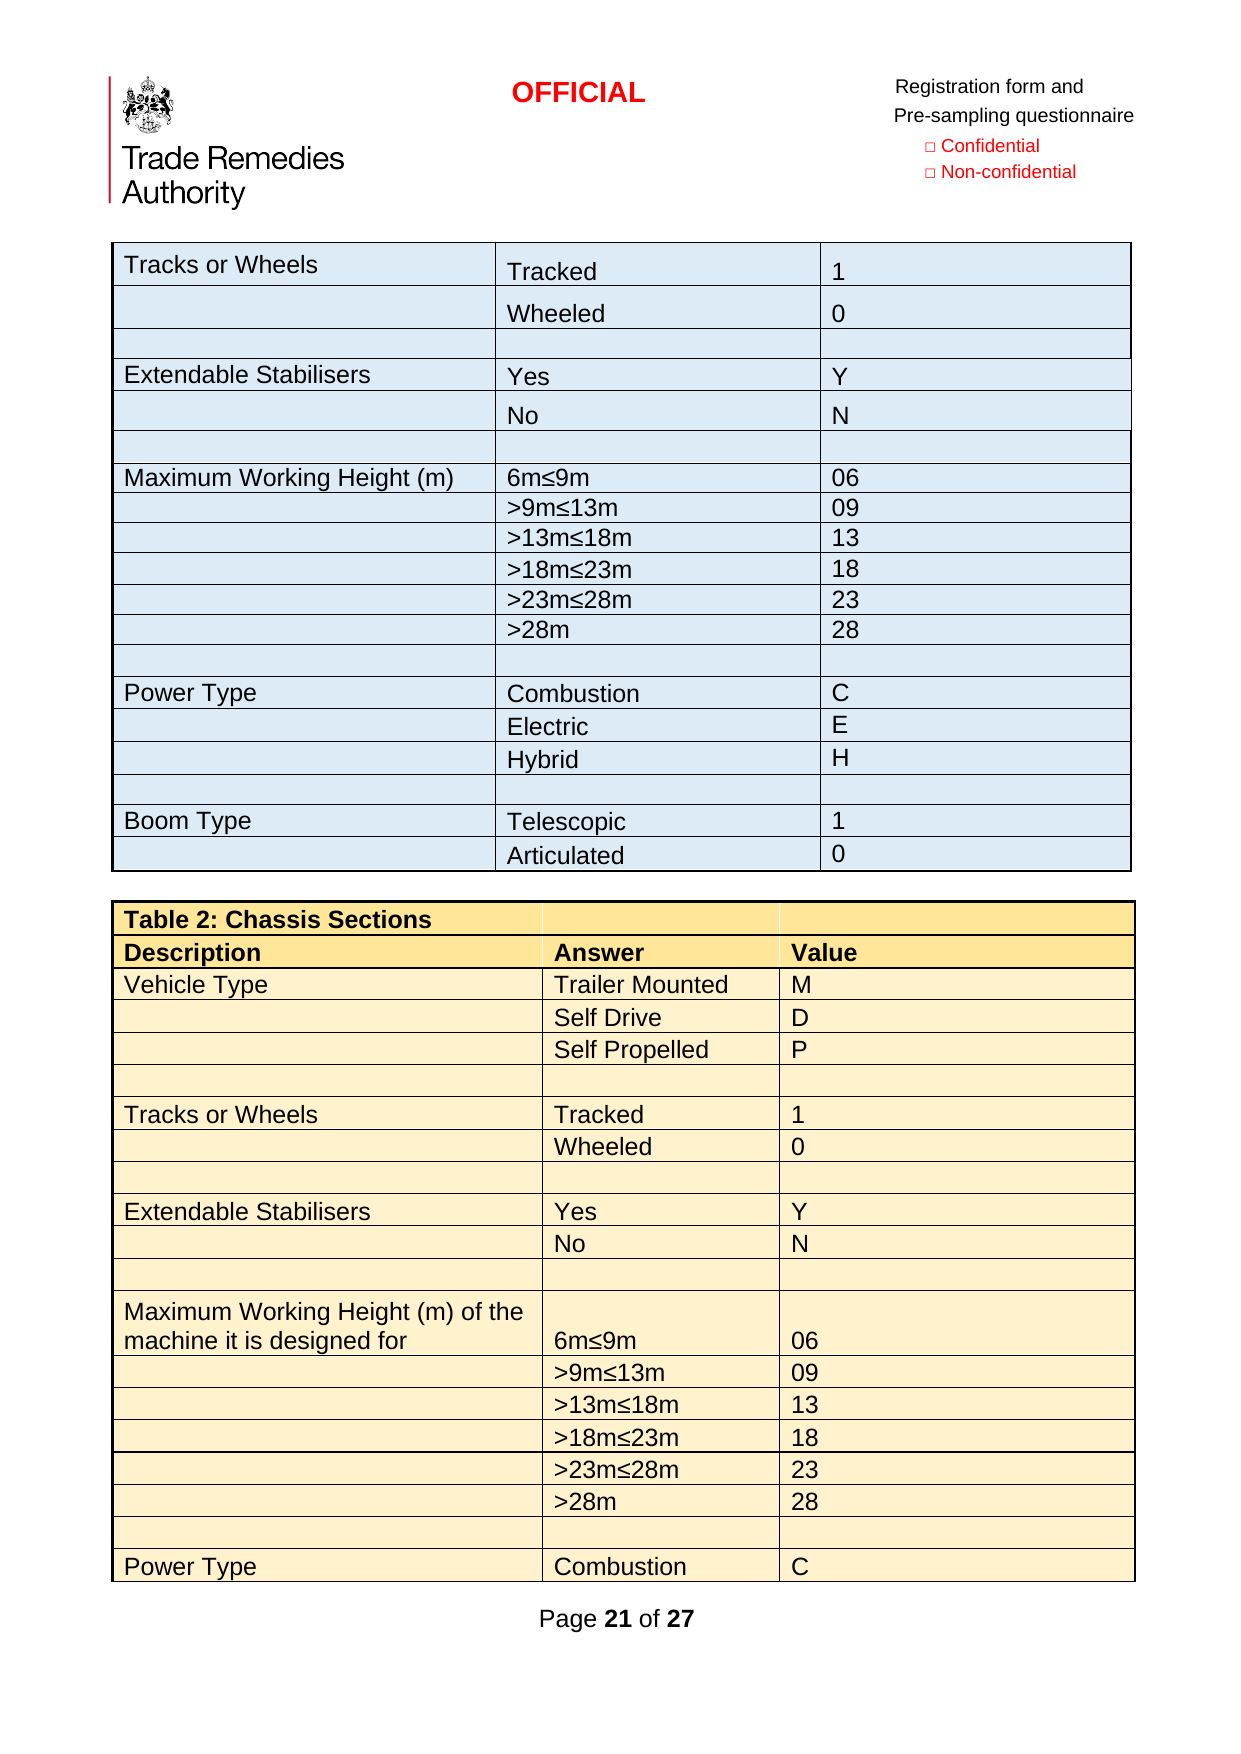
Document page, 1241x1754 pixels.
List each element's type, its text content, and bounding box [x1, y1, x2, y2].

table_cell [543, 1517, 779, 1548]
table_cell Vehicle Type [114, 969, 542, 999]
table_cell >9m≤13m [496, 493, 820, 522]
table_cell Yes [496, 359, 820, 390]
table_cell [114, 1388, 542, 1419]
table_cell [114, 837, 495, 869]
table_cell M [780, 969, 1134, 999]
table_cell [114, 1033, 542, 1064]
table_cell Combustion [543, 1549, 779, 1581]
table_cell Tracked [496, 243, 820, 285]
table_cell [821, 645, 1130, 676]
table_cell [543, 1259, 779, 1290]
table_cell [780, 1162, 1134, 1193]
table_cell >28m [543, 1485, 779, 1516]
table_cell [114, 1356, 542, 1387]
table_cell >18m≤23m [543, 1420, 779, 1451]
table_cell >9m≤13m [543, 1356, 779, 1387]
table_cell >23m≤28m [496, 585, 820, 614]
table_cell Self Propelled [543, 1033, 779, 1064]
table_cell 06 [821, 464, 1130, 492]
table_cell [114, 1259, 542, 1290]
table_cell N [821, 391, 1131, 430]
table_cell [821, 431, 1130, 462]
table_cell Description [114, 936, 542, 967]
table_cell Maximum Working Height (m) [114, 464, 495, 492]
table_cell Extendable Stabilisers [114, 359, 495, 390]
table_cell [114, 1453, 542, 1484]
table_cell 13 [821, 523, 1130, 552]
table_cell 1 [780, 1097, 1134, 1128]
table_cell E [821, 709, 1130, 741]
table_cell [114, 645, 495, 676]
table_cell >13m≤18m [543, 1388, 779, 1419]
table_cell [114, 742, 495, 774]
table_cell >13m≤18m [496, 523, 820, 552]
table_cell 23 [821, 585, 1130, 614]
table_cell [543, 1065, 779, 1096]
table_cell 0 [821, 837, 1130, 869]
table_cell 1 [821, 805, 1130, 836]
table_cell [114, 1226, 542, 1258]
table_cell >23m≤28m [543, 1453, 779, 1484]
table_cell [543, 1162, 779, 1193]
table_cell Hybrid [496, 742, 820, 774]
table_cell H [821, 742, 1130, 774]
table_cell [780, 1517, 1134, 1548]
table_cell 09 [821, 493, 1130, 522]
table_cell C [821, 677, 1130, 708]
table_cell [780, 1065, 1134, 1096]
table_cell Trailer Mounted [543, 969, 779, 999]
table_cell Power Type [114, 1549, 542, 1581]
table_cell Tracks or Wheels [114, 1097, 542, 1128]
table_cell [114, 709, 495, 741]
table_cell 06 [780, 1291, 1134, 1354]
table_cell [114, 329, 495, 358]
table_cell Wheeled [543, 1130, 779, 1161]
table_cell N [780, 1226, 1134, 1258]
table_cell 0 [780, 1130, 1134, 1161]
table_cell Electric [496, 709, 820, 741]
table_cell Value [780, 936, 1134, 967]
table_cell 13 [780, 1388, 1134, 1419]
table_cell [780, 1259, 1134, 1290]
table_cell Self Drive [543, 1000, 779, 1032]
table_cell [114, 1065, 542, 1096]
table_cell Yes [543, 1194, 779, 1225]
table_cell [821, 329, 1130, 358]
table_cell C [780, 1549, 1134, 1581]
table_cell [114, 585, 495, 614]
table_cell Combustion [496, 677, 820, 708]
table_cell [114, 1000, 542, 1032]
table_cell [114, 493, 495, 522]
table_header [543, 903, 779, 934]
table_cell [114, 391, 495, 430]
table_cell 18 [821, 553, 1130, 584]
table_cell [114, 1420, 542, 1451]
table_cell [114, 1485, 542, 1516]
table_cell [114, 553, 495, 584]
table_cell [114, 615, 495, 644]
table_cell Maximum Working Height (m) of the machine it is designed for [114, 1291, 542, 1354]
table_cell [496, 329, 820, 358]
table_cell Wheeled [496, 286, 820, 328]
table_cell [114, 1517, 542, 1548]
table_cell No [543, 1226, 779, 1258]
table_header Table 2: Chassis Sections [114, 903, 542, 934]
table_cell 18 [780, 1420, 1134, 1451]
table_cell 6m≤9m [496, 464, 820, 492]
table_cell 0 [821, 286, 1130, 328]
table_cell [496, 775, 820, 804]
table_cell [496, 645, 820, 676]
table_cell >28m [496, 615, 820, 644]
table_cell [821, 775, 1130, 804]
table_cell Articulated [496, 837, 820, 869]
table_cell 1 [821, 243, 1130, 285]
table_cell Boom Type [114, 805, 495, 836]
table_cell [114, 1130, 542, 1161]
table_cell Y [780, 1194, 1134, 1225]
table_cell [496, 431, 820, 462]
table_cell P [780, 1033, 1134, 1064]
table_cell [114, 286, 495, 328]
table_cell Answer [543, 936, 779, 967]
table_cell 23 [780, 1453, 1134, 1484]
table_cell [114, 523, 495, 552]
table_cell 6m≤9m [543, 1291, 779, 1354]
table_cell Extendable Stabilisers [114, 1194, 542, 1225]
table_cell [114, 775, 495, 804]
table_cell 28 [821, 615, 1130, 644]
table_cell >18m≤23m [496, 553, 820, 584]
table_cell Power Type [114, 677, 495, 708]
table_cell 09 [780, 1356, 1134, 1387]
table_cell No [496, 391, 820, 430]
table_cell [114, 1162, 542, 1193]
table_cell D [780, 1000, 1134, 1032]
table_header [780, 903, 1134, 934]
table_cell 28 [780, 1485, 1134, 1516]
table_cell Y [821, 359, 1131, 390]
table_cell [114, 431, 495, 462]
table_cell Tracked [543, 1097, 779, 1128]
table_cell Tracks or Wheels [114, 243, 495, 285]
table_cell Telescopic [496, 805, 820, 836]
